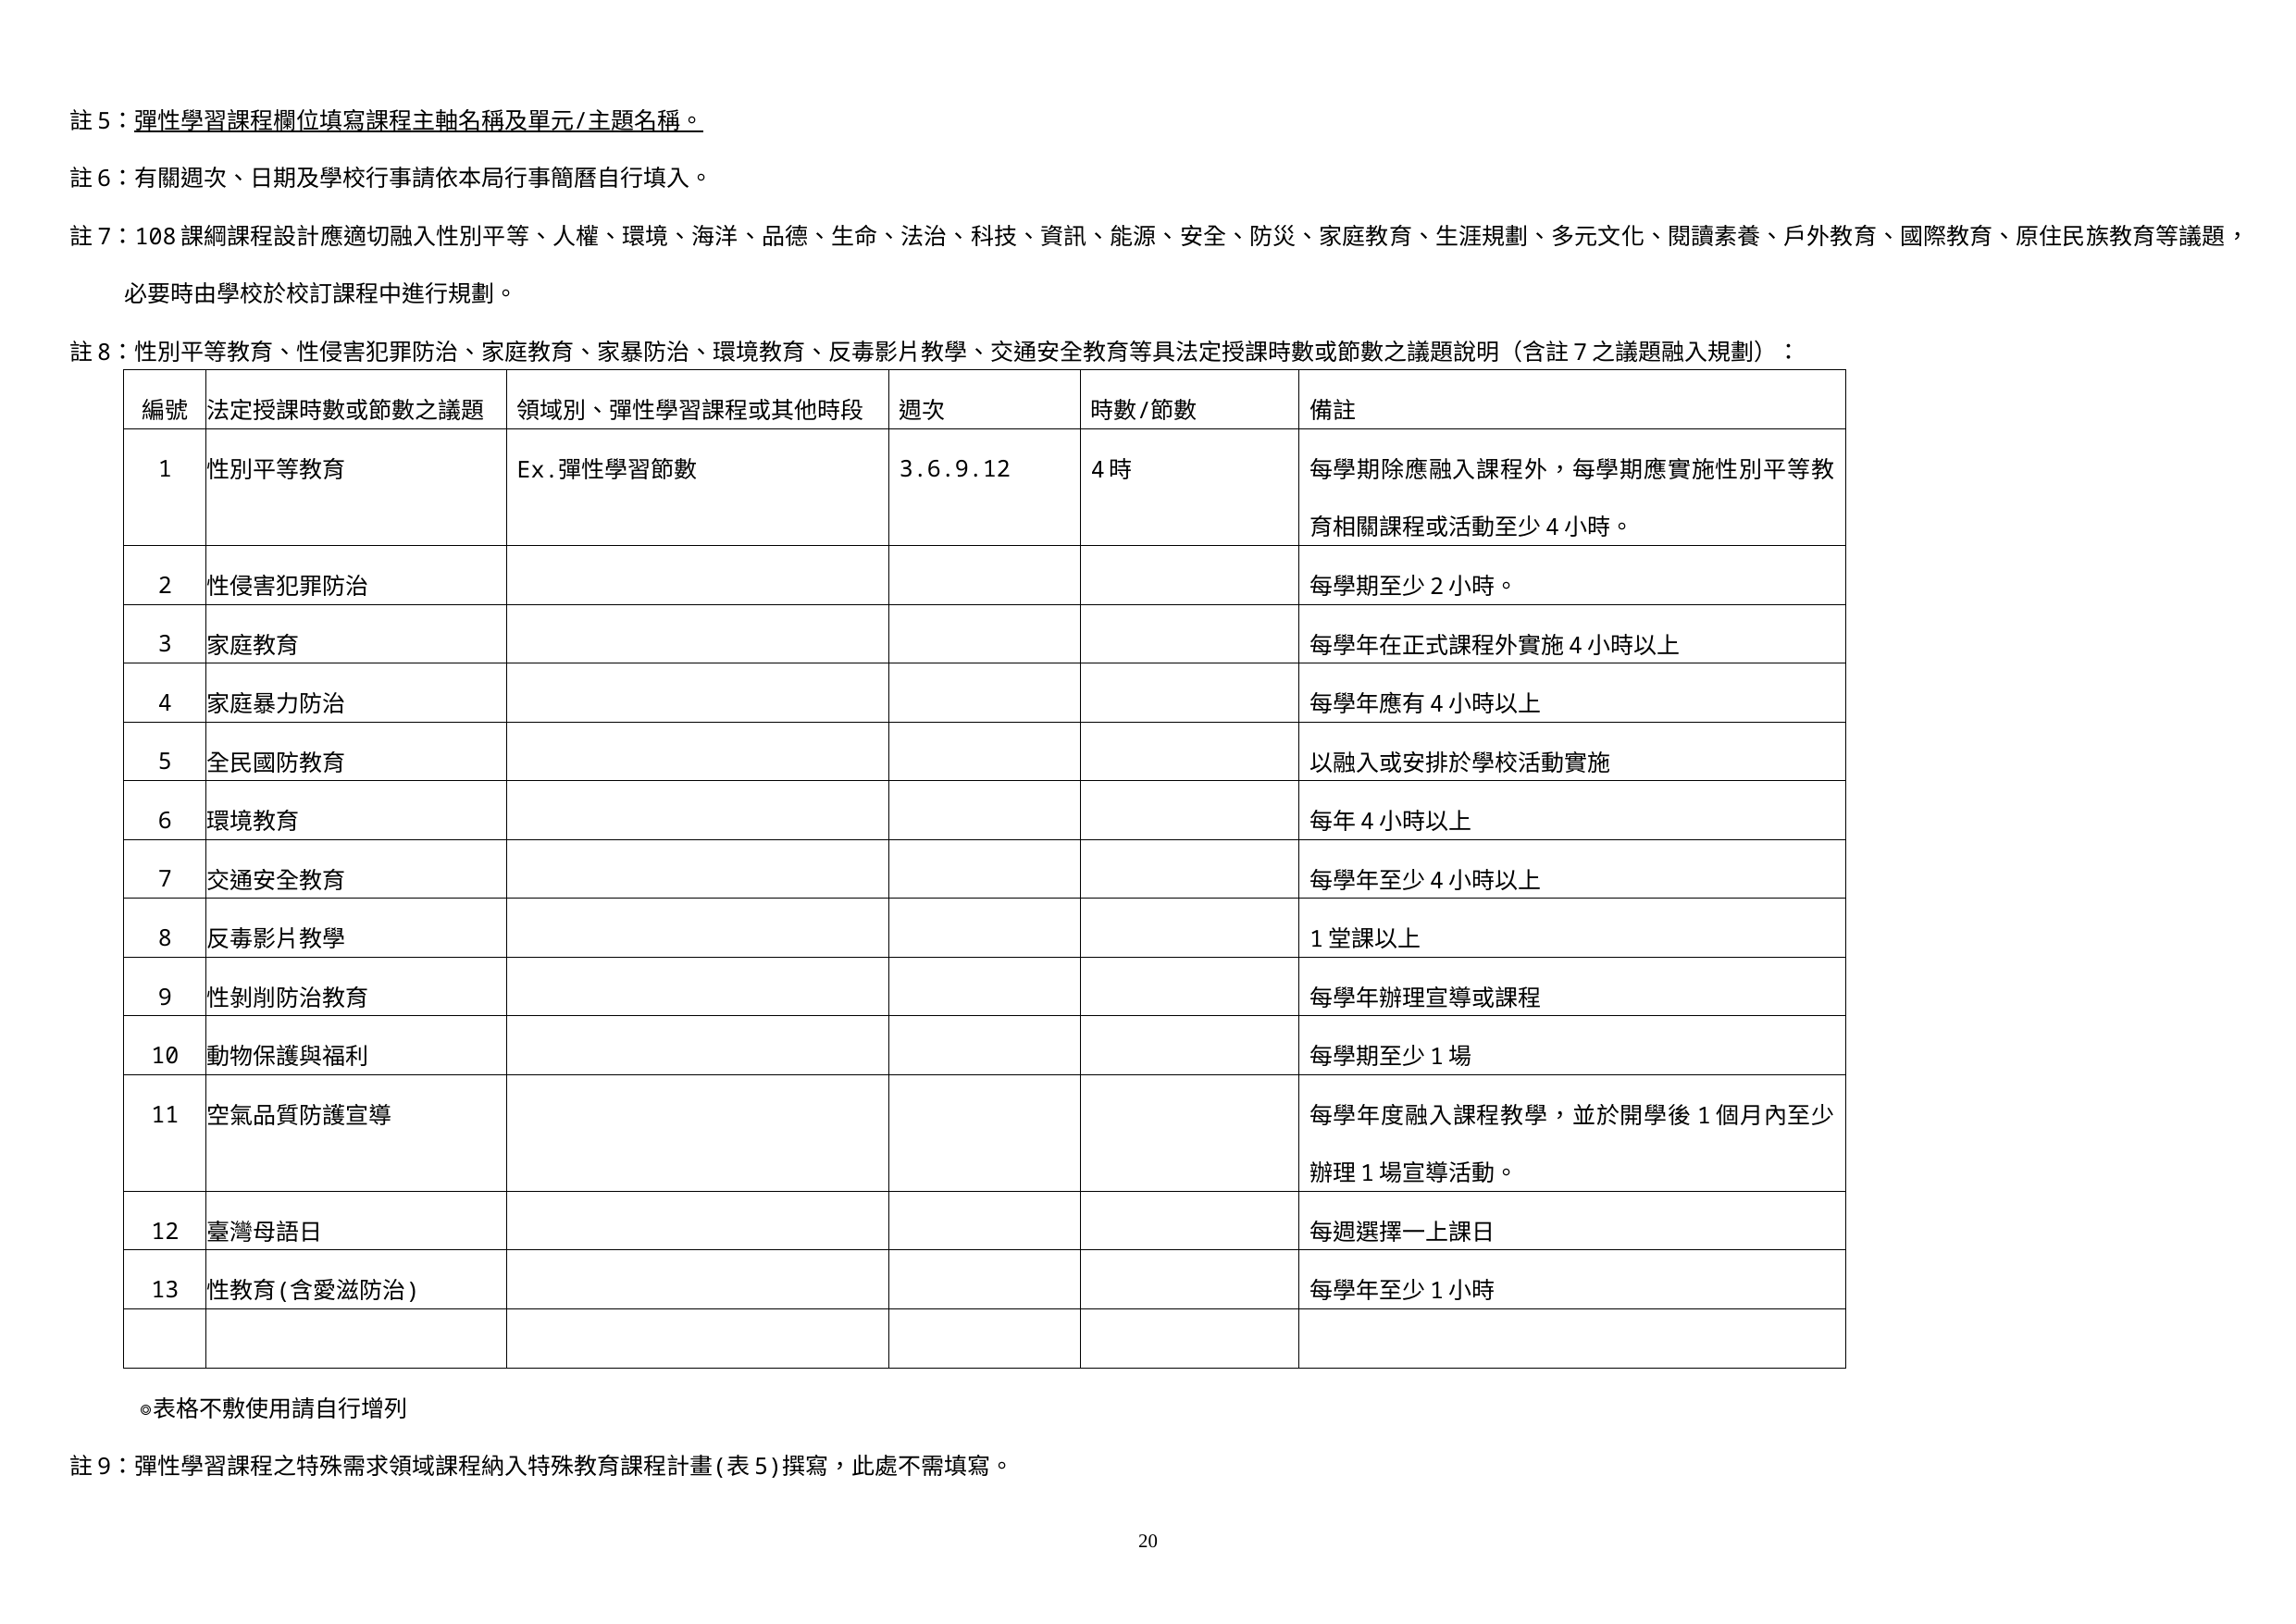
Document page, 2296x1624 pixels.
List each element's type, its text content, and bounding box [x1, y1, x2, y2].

table_cell 12 [124, 1192, 205, 1249]
table_cell 4時 [1081, 429, 1298, 545]
table_cell [507, 1309, 888, 1367]
table_cell [1081, 605, 1298, 663]
text 註5：彈性學習課程欄位填寫課程主軸名稱及單元/主題名稱。 [69, 81, 2227, 138]
table_cell [1081, 840, 1298, 898]
table_cell [889, 546, 1080, 603]
table_header 備註 [1299, 370, 1845, 428]
table_cell [507, 1016, 888, 1074]
table_cell [507, 1075, 888, 1191]
table_cell [507, 1192, 888, 1249]
table_cell 性剝削防治教育 [206, 958, 506, 1015]
table_cell [507, 723, 888, 780]
table_cell 臺灣母語日 [206, 1192, 506, 1249]
table_header 法定授課時數或節數之議題 [206, 370, 506, 428]
table_cell [1081, 1016, 1298, 1074]
table_cell [507, 899, 888, 957]
table_cell [507, 546, 888, 603]
table_cell [507, 1250, 888, 1308]
table_cell [889, 958, 1080, 1015]
table_cell 4 [124, 663, 205, 721]
table_cell [889, 1309, 1080, 1367]
table_cell 每學年應有4小時以上 [1299, 663, 1845, 721]
table_cell 7 [124, 840, 205, 898]
table_cell [1081, 1250, 1298, 1308]
table_cell 性別平等教育 [206, 429, 506, 545]
table_header 編號 [124, 370, 205, 428]
table_cell [889, 840, 1080, 898]
table_cell 空氣品質防護宣導 [206, 1075, 506, 1191]
table_cell 5 [124, 723, 205, 780]
table_cell [1081, 546, 1298, 603]
table_cell 每年4小時以上 [1299, 781, 1845, 839]
table_cell 全民國防教育 [206, 723, 506, 780]
table_cell 動物保護與福利 [206, 1016, 506, 1074]
table_cell 每學年至少1小時 [1299, 1250, 1845, 1308]
table_cell 每學期至少1場 [1299, 1016, 1845, 1074]
table_cell [507, 840, 888, 898]
text ◎表格不敷使用請自行增列 [69, 1368, 2227, 1426]
table_cell [1081, 1309, 1298, 1367]
table_cell [507, 781, 888, 839]
table_cell [889, 723, 1080, 780]
table_cell [889, 605, 1080, 663]
table_cell 性教育(含愛滋防治) [206, 1250, 506, 1308]
table_cell 反毒影片教學 [206, 899, 506, 957]
table_cell 每學期至少2小時。 [1299, 546, 1845, 603]
table_header 領域別、彈性學習課程或其他時段 [507, 370, 888, 428]
table_cell [507, 605, 888, 663]
table_cell [1081, 781, 1298, 839]
table_cell 每學期除應融入課程外，每學期應實施性別平等教育相關課程或活動至少4小時。 [1299, 429, 1845, 545]
table_cell 9 [124, 958, 205, 1015]
table_cell 環境教育 [206, 781, 506, 839]
table_cell [1299, 1309, 1845, 1367]
table_cell 11 [124, 1075, 205, 1191]
table_cell Ex.彈性學習節數 [507, 429, 888, 545]
table_cell [889, 663, 1080, 721]
table_cell [206, 1309, 506, 1367]
table_cell 每學年辦理宣導或課程 [1299, 958, 1845, 1015]
table_cell [1081, 723, 1298, 780]
table_cell [889, 899, 1080, 957]
table_cell 每學年度融入課程教學，並於開學後1個月內至少辦理1場宣導活動。 [1299, 1075, 1845, 1191]
table_cell [889, 781, 1080, 839]
table_cell 每週選擇一上課日 [1299, 1192, 1845, 1249]
table_cell [1081, 899, 1298, 957]
text 註9：彈性學習課程之特殊需求領域課程納入特殊教育課程計畫(表5)撰寫，此處不需填寫。 [69, 1426, 2227, 1483]
table_cell 性侵害犯罪防治 [206, 546, 506, 603]
table_cell [889, 1016, 1080, 1074]
table_cell 以融入或安排於學校活動實施 [1299, 723, 1845, 780]
text 註8：性別平等教育、性侵害犯罪防治、家庭教育、家暴防治、環境教育、反毒影片教學、交通安全教育等具法定授課時數或節數之議題說明（含註7之議題融入規劃）： [69, 312, 2227, 369]
table_cell 10 [124, 1016, 205, 1074]
table_cell [1081, 1192, 1298, 1249]
table_cell 6 [124, 781, 205, 839]
table_cell [1081, 958, 1298, 1015]
table_cell 3.6.9.12 [889, 429, 1080, 545]
table_cell 每學年至少4小時以上 [1299, 840, 1845, 898]
table_cell 家庭暴力防治 [206, 663, 506, 721]
table_cell [1081, 663, 1298, 721]
table_cell [507, 958, 888, 1015]
table_header 週次 [889, 370, 1080, 428]
table_cell [1081, 1075, 1298, 1191]
table_cell 家庭教育 [206, 605, 506, 663]
table_cell [507, 663, 888, 721]
table_cell [124, 1309, 205, 1367]
table_header 時數/節數 [1081, 370, 1298, 428]
table_cell 每學年在正式課程外實施4小時以上 [1299, 605, 1845, 663]
table_cell [889, 1192, 1080, 1249]
table_cell 2 [124, 546, 205, 603]
table_cell 3 [124, 605, 205, 663]
text 註7：108課綱課程設計應適切融入性別平等、人權、環境、海洋、品德、生命、法治、科技、資訊、能源、安全、防災、家庭教育、生涯規劃、多元文化、閱讀素養、戶外教育、國際教育、原住民族教育等議題，必要時由學校於校訂課程中進行規劃。 [69, 196, 2227, 312]
table_cell 1 [124, 429, 205, 545]
table_cell 交通安全教育 [206, 840, 506, 898]
table_cell [889, 1075, 1080, 1191]
table_cell 8 [124, 899, 205, 957]
table_cell [889, 1250, 1080, 1308]
text 註6：有關週次、日期及學校行事請依本局行事簡曆自行填入。 [69, 138, 2227, 196]
table_cell 13 [124, 1250, 205, 1308]
table_cell 1堂課以上 [1299, 899, 1845, 957]
